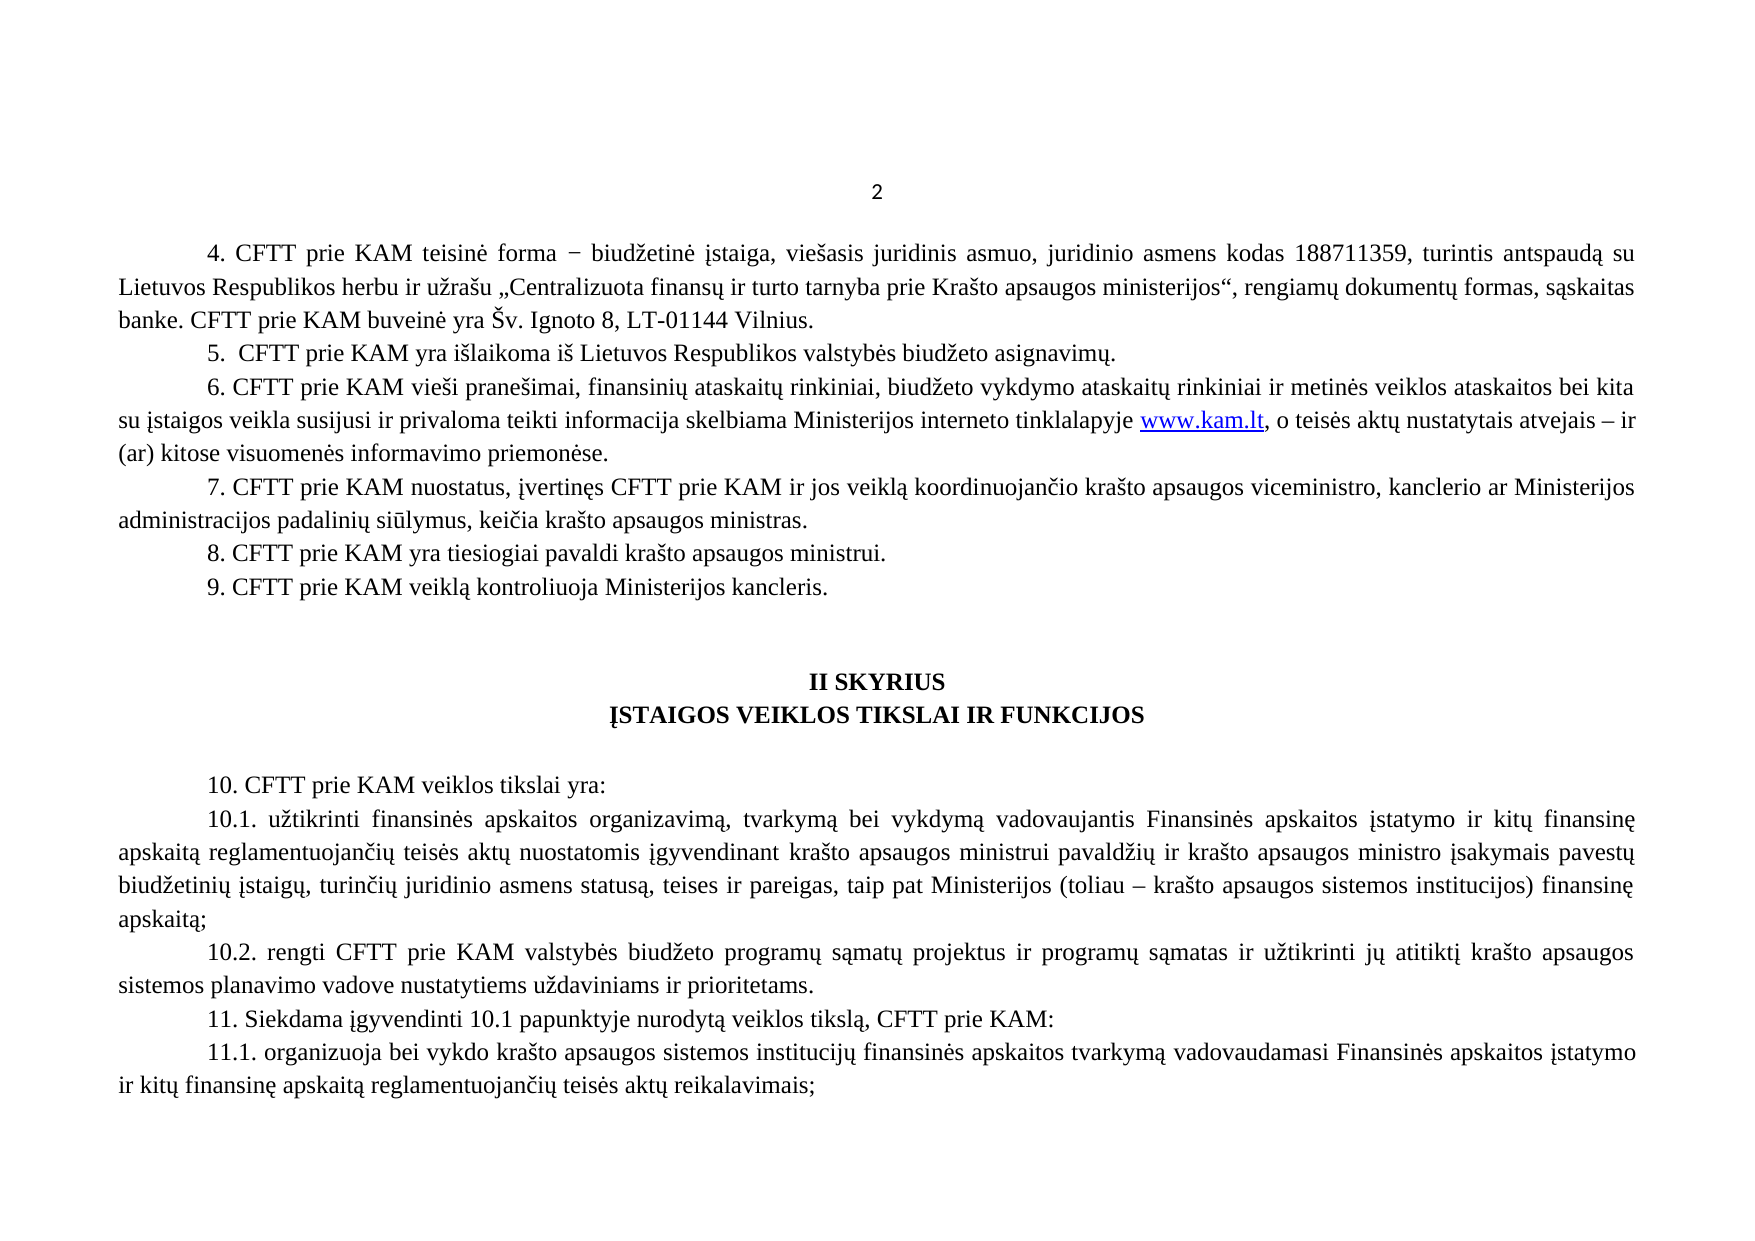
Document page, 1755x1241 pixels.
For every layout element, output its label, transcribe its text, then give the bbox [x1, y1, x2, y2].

text 10.1. užtikrinti finansinės apskaitos organizavimą, tvarkymą bei vykdymą vadovaujantis Finansinės apskaitos įstatymo ir kitų finansinę apskaitą reglamentuojančių teisės aktų nuostatomis įgyvendinant krašto apsaugos ministrui pavaldžių ir krašto apsaugos ministro įsakymais pavestų biudžetinių įstaigų, turinčių juridinio asmens statusą, teises ir pareigas, taip pat Ministerijos (toliau – krašto apsaugos sistemos institucijos) finansinę apskaitą; [118, 799, 1636, 932]
text 6. CFTT prie KAM vieši pranešimai, finansinių ataskaitų rinkiniai, biudžeto vykdymo ataskaitų rinkiniai ir metinės veiklos ataskaitos bei kita su įstaigos veikla susijusi ir privaloma teikti informacija skelbiama Ministerijos interneto tinklalapyje www.kam.lt, o teisės aktų nustatytais atvejais – ir (ar) kitose visuomenės informavimo priemonėse. [118, 367, 1636, 467]
text 10. CFTT prie KAM veiklos tikslai yra: [118, 766, 1636, 799]
text 9. CFTT prie KAM veiklą kontroliuoja Ministerijos kancleris. [118, 567, 1636, 601]
text 5. CFTT prie KAM yra išlaikoma iš Lietuvos Respublikos valstybės biudžeto asignavimų. [118, 334, 1636, 367]
text ĮSTAIGOS VEIKLOS TIKSLAI IR FUNKCIJOS [118, 700, 1636, 728]
text 11. Siekdama įgyvendinti 10.1 papunktyje nurodytą veiklos tikslą, CFTT prie KAM: [118, 999, 1636, 1032]
text II SKYRIUS [118, 667, 1636, 695]
text 7. CFTT prie KAM nuostatus, įvertinęs CFTT prie KAM ir jos veiklą koordinuojančio krašto apsaugos viceministro, kanclerio ar Ministerijos administracijos padalinių siūlymus, keičia krašto apsaugos ministras. [118, 467, 1636, 534]
text 11.1. organizuoja bei vykdo krašto apsaugos sistemos institucijų finansinės apskaitos tvarkymą vadovaudamasi Finansinės apskaitos įstatymo ir kitų finansinę apskaitą reglamentuojančių teisės aktų reikalavimais; [118, 1032, 1636, 1099]
text 4. CFTT prie KAM teisinė forma − biudžetinė įstaiga, viešasis juridinis asmuo, juridinio asmens kodas 188711359, turintis antspaudą su Lietuvos Respublikos herbu ir užrašu „Centralizuota finansų ir turto tarnyba prie Krašto apsaugos ministerijos“, rengiamų dokumentų formas, sąskaitas banke. CFTT prie KAM buveinė yra Šv. Ignoto 8, LT-01144 Vilnius. [118, 234, 1636, 334]
text 8. CFTT prie KAM yra tiesiogiai pavaldi krašto apsaugos ministrui. [118, 534, 1636, 567]
text 10.2. rengti CFTT prie KAM valstybės biudžeto programų sąmatų projektus ir programų sąmatas ir užtikrinti jų atitiktį krašto apsaugos sistemos planavimo vadove nustatytiems uždaviniams ir prioritetams. [118, 932, 1636, 999]
